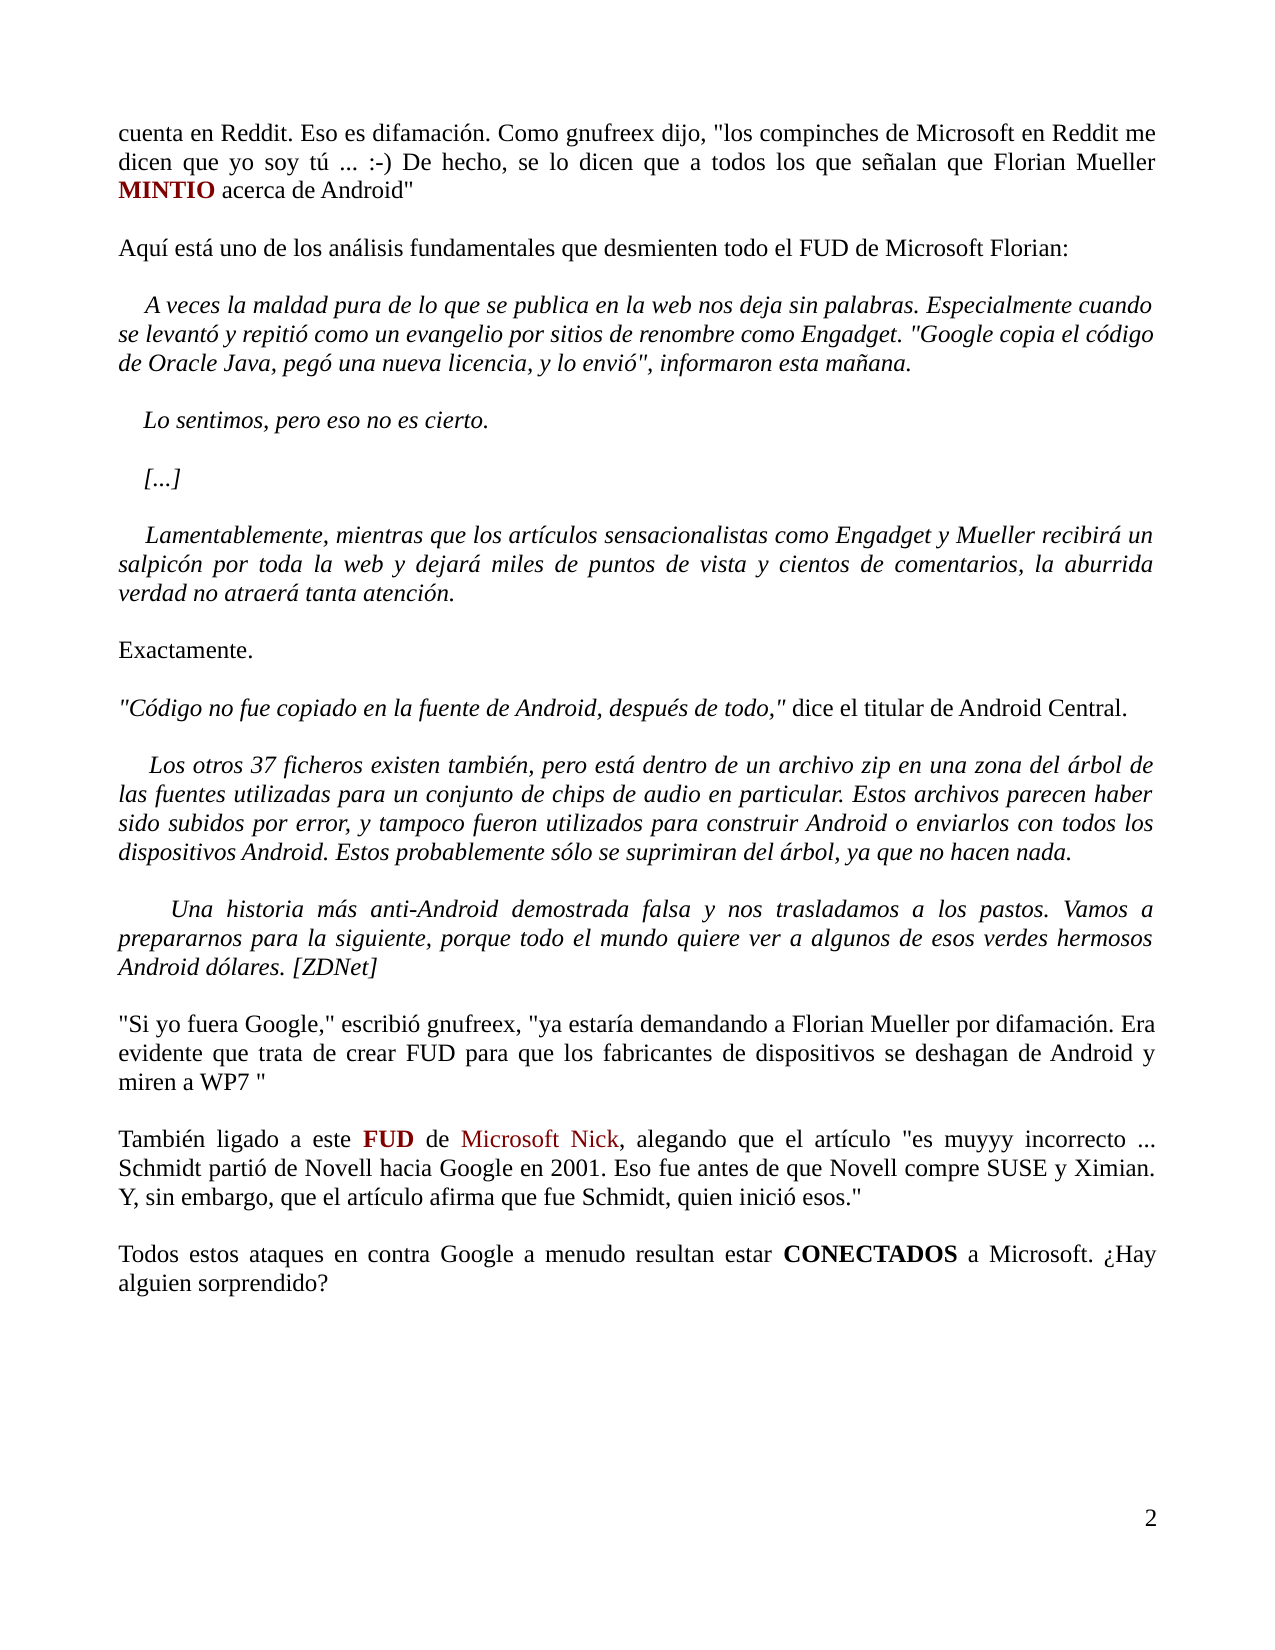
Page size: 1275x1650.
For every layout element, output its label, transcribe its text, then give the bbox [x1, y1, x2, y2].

text También ligado a este FUD de Microsoft Nick, alegando que el artículo "es muyyy incorrecto ... Schmidt partió de Novell hacia Google en 2001. Eso fue antes de que Novell compre SUSE y Ximian. Y, sin embargo, que el artículo afirma que fue Schmidt, quien inició esos." [118, 1124, 1157, 1211]
text "Si yo fuera Google," escribió gnufreex, "ya estaría demandando a Florian Mueller por difamación. Era evidente que trata de crear FUD para que los fabricantes de dispositivos se deshagan de Android y miren a WP7 " [118, 1009, 1157, 1096]
text Aquí está uno de los análisis fundamentales que desmienten todo el FUD de Microsoft Florian: [118, 233, 1157, 262]
text cuenta en Reddit. Eso es difamación. Como gnufreex dijo, "los compinches de Microsoft en Reddit me dicen que yo soy tú ... :-) De hecho, se lo dicen que a todos los que señalan que Florian Mueller MINTIO acerca de Android" [118, 118, 1157, 204]
text Una historia más anti-Android demostrada falsa y nos trasladamos a los pastos. Vamos a prepararnos para la siguiente, porque todo el mundo quiere ver a algunos de esos verdes hermosos Android dólares. [ZDNet] [118, 894, 1157, 981]
text "Código no fue copiado en la fuente de Android, después de todo," dice el titular de Android Central. [118, 693, 1157, 722]
text Los otros 37 ficheros existen también, pero está dentro de un archivo zip en una zona del árbol de las fuentes utilizadas para un conjunto de chips de audio en particular. Estos archivos parecen haber sido subidos por error, y tampoco fueron utilizados para construir Android o enviarlos con todos los dispositivos Android. Estos probablemente sólo se suprimiran del árbol, ya que no hacen nada. [118, 751, 1157, 866]
text Lamentablemente, mientras que los artículos sensacionalistas como Engadget y Mueller recibirá un salpicón por toda la web y dejará miles de puntos de vista y cientos de comentarios, la aburrida verdad no atraerá tanta atención. [118, 521, 1157, 607]
text Todos estos ataques en contra Google a menudo resultan estar CONECTADOS a Microsoft. ¿Hay alguien sorprendido? [118, 1239, 1157, 1297]
text A veces la maldad pura de lo que se publica en la web nos deja sin palabras. Especialmente cuando se levantó y repitió como un evangelio por sitios de renombre como Engadget. "Google copia el código de Oracle Java, pegó una nueva licencia, y lo envió", informaron esta mañana. [118, 291, 1157, 377]
text Exactamente. [118, 636, 1157, 664]
text [...] [118, 463, 1157, 492]
text Lo sentimos, pero eso no es cierto. [118, 406, 1157, 434]
